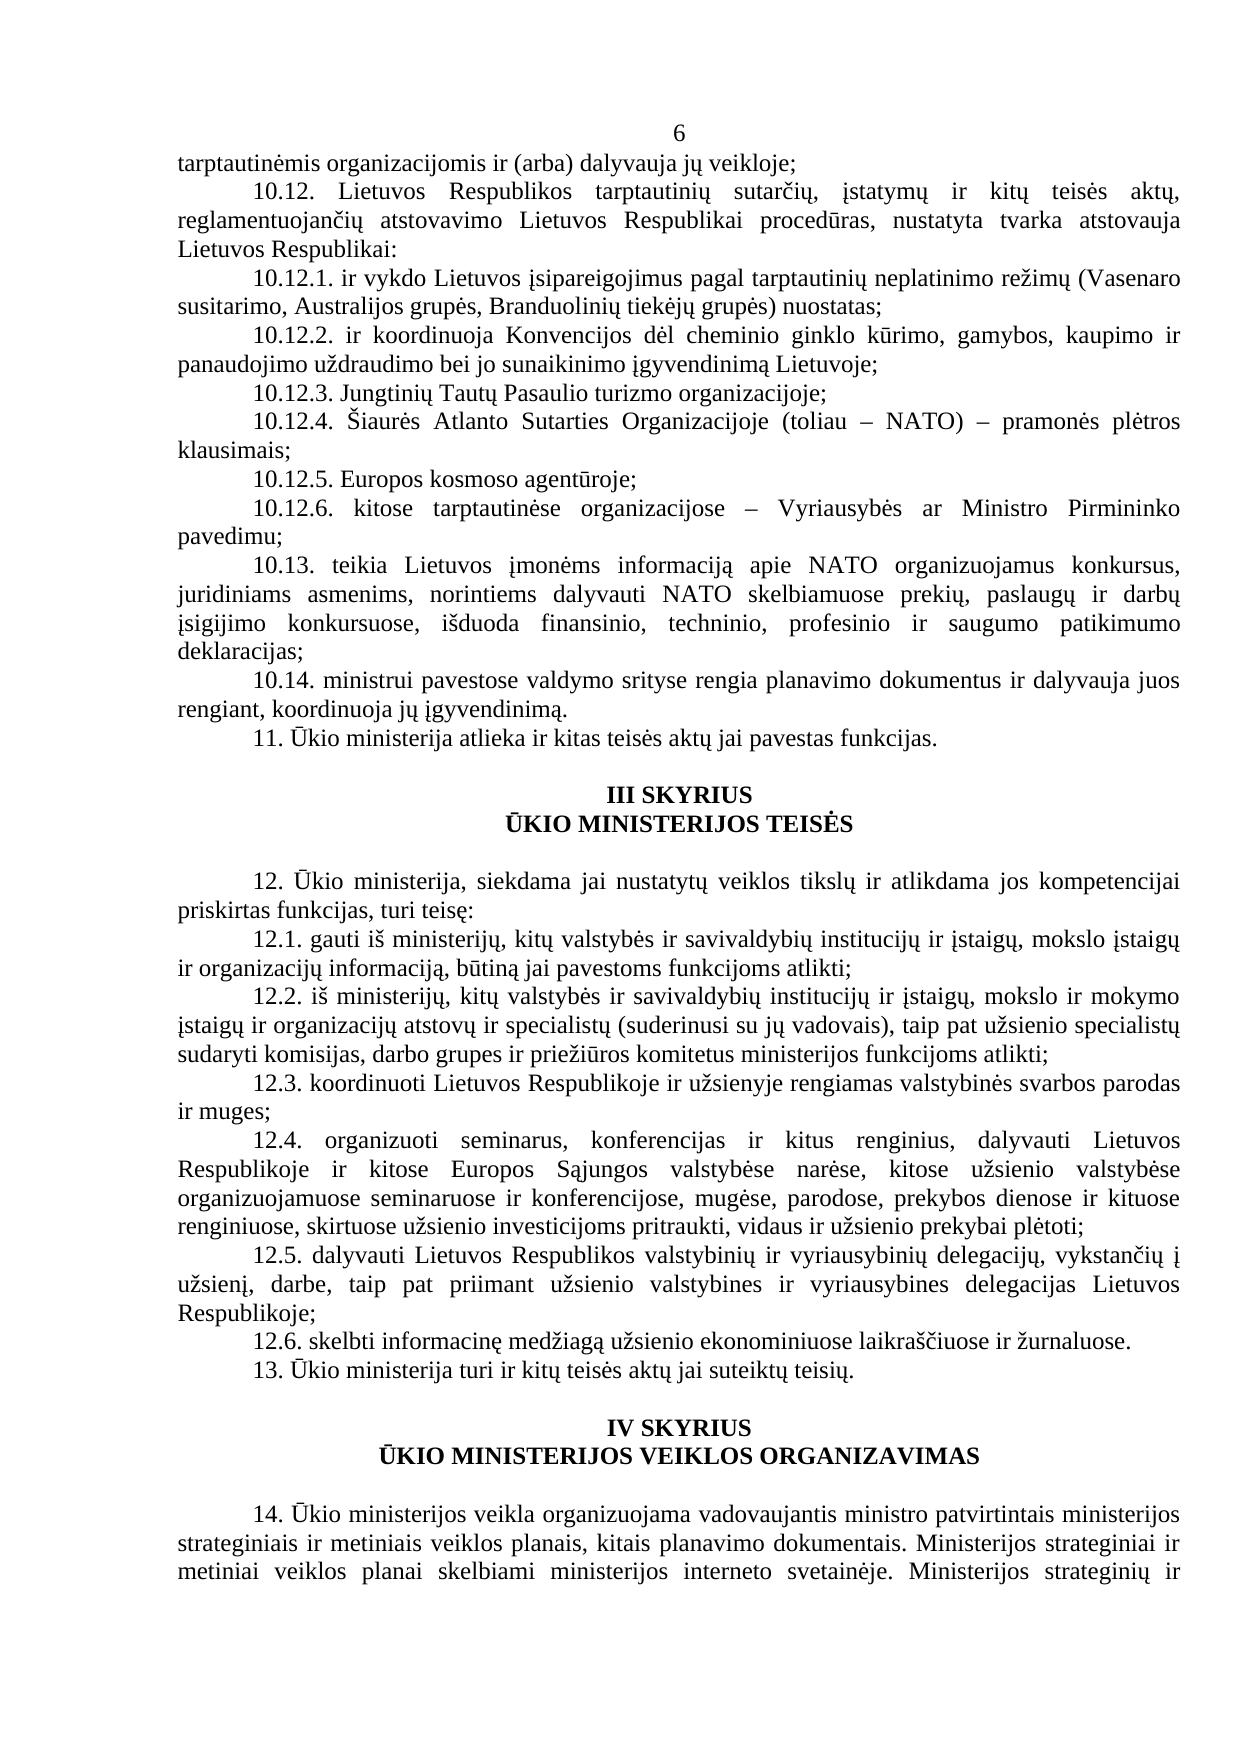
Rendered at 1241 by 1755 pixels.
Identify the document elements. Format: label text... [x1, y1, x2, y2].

text 13. Ūkio ministerija turi ir kitų teisės aktų jai suteiktų teisių. [177, 1355, 1181, 1384]
text IV SKYRIUS [177, 1413, 1181, 1441]
text III SKYRIUS [177, 780, 1181, 809]
text 10.13. teikia Lietuvos įmonėms informaciją apie NATO organizuojamus konkursus, juridiniams asmenims, norintiems dalyvauti NATO skelbiamuose prekių, paslaugų ir darbų įsigijimo konkursuose, išduoda finansinio, techninio, profesinio ir saugumo patikimumo deklaracijas; [177, 550, 1181, 665]
text 10.12.6. kitose tarptautinėse organizacijose – Vyriausybės ar Ministro Pirmininko pavedimu; [177, 493, 1181, 550]
text 10.14. ministrui pavestose valdymo srityse rengia planavimo dokumentus ir dalyvauja juos rengiant, koordinuoja jų įgyvendinimą. [177, 665, 1181, 723]
text 10.12.5. Europos kosmoso agentūroje; [177, 464, 1181, 493]
text 12. Ūkio ministerija, siekdama jai nustatytų veiklos tikslų ir atlikdama jos kompetencijai priskirtas funkcijas, turi teisę: [177, 866, 1181, 924]
text 12.5. dalyvauti Lietuvos Respublikos valstybinių ir vyriausybinių delegacijų, vykstančių į užsienį, darbe, taip pat priimant užsienio valstybines ir vyriausybines delegacijas Lietuvos Respublikoje; [177, 1240, 1181, 1326]
text 10.12.2. ir koordinuoja Konvencijos dėl cheminio ginklo kūrimo, gamybos, kaupimo ir panaudojimo uždraudimo bei jo sunaikinimo įgyvendinimą Lietuvoje; [177, 320, 1181, 378]
text 10.12.1. ir vykdo Lietuvos įsipareigojimus pagal tarptautinių neplatinimo režimų (Vasenaro susitarimo, Australijos grupės, Branduolinių tiekėjų grupės) nuostatas; [177, 263, 1181, 320]
text tarptautinėmis organizacijomis ir (arba) dalyvauja jų veikloje; [177, 148, 1181, 176]
text 14. Ūkio ministerijos veikla organizuojama vadovaujantis ministro patvirtintais ministerijos strateginiais ir metiniais veiklos planais, kitais planavimo dokumentais. Ministerijos strateginiai ir metiniai veiklos planai skelbiami ministerijos interneto svetainėje. Ministerijos strateginių ir [177, 1499, 1181, 1585]
text 12.6. skelbti informacinę medžiagą užsienio ekonominiuose laikraščiuose ir žurnaluose. [177, 1326, 1181, 1355]
text ŪKIO MINISTERIJOS VEIKLOS ORGANIZAVIMAS [177, 1441, 1181, 1470]
text 10.12. Lietuvos Respublikos tarptautinių sutarčių, įstatymų ir kitų teisės aktų, reglamentuojančių atstovavimo Lietuvos Respublikai procedūras, nustatyta tvarka atstovauja Lietuvos Respublikai: [177, 176, 1181, 263]
text 12.2. iš ministerijų, kitų valstybės ir savivaldybių institucijų ir įstaigų, mokslo ir mokymo įstaigų ir organizacijų atstovų ir specialistų (suderinusi su jų vadovais), taip pat užsienio specialistų sudaryti komisijas, darbo grupes ir priežiūros komitetus ministerijos funkcijoms atlikti; [177, 981, 1181, 1068]
text 11. Ūkio ministerija atlieka ir kitas teisės aktų jai pavestas funkcijas. [177, 723, 1181, 751]
text 12.4. organizuoti seminarus, konferencijas ir kitus renginius, dalyvauti Lietuvos Respublikoje ir kitose Europos Sąjungos valstybėse narėse, kitose užsienio valstybėse organizuojamuose seminaruose ir konferencijose, mugėse, parodose, prekybos dienose ir kituose renginiuose, skirtuose užsienio investicijoms pritraukti, vidaus ir užsienio prekybai plėtoti; [177, 1125, 1181, 1240]
text 10.12.3. Jungtinių Tautų Pasaulio turizmo organizacijoje; [177, 378, 1181, 406]
text 12.1. gauti iš ministerijų, kitų valstybės ir savivaldybių institucijų ir įstaigų, mokslo įstaigų ir organizacijų informaciją, būtiną jai pavestoms funkcijoms atlikti; [177, 924, 1181, 981]
text 12.3. koordinuoti Lietuvos Respublikoje ir užsienyje rengiamas valstybinės svarbos parodas ir muges; [177, 1068, 1181, 1125]
text 10.12.4. Šiaurės Atlanto Sutarties Organizacijoje (toliau – NATO) – pramonės plėtros klausimais; [177, 406, 1181, 464]
text ŪKIO MINISTERIJOS TEISĖS [177, 809, 1181, 838]
